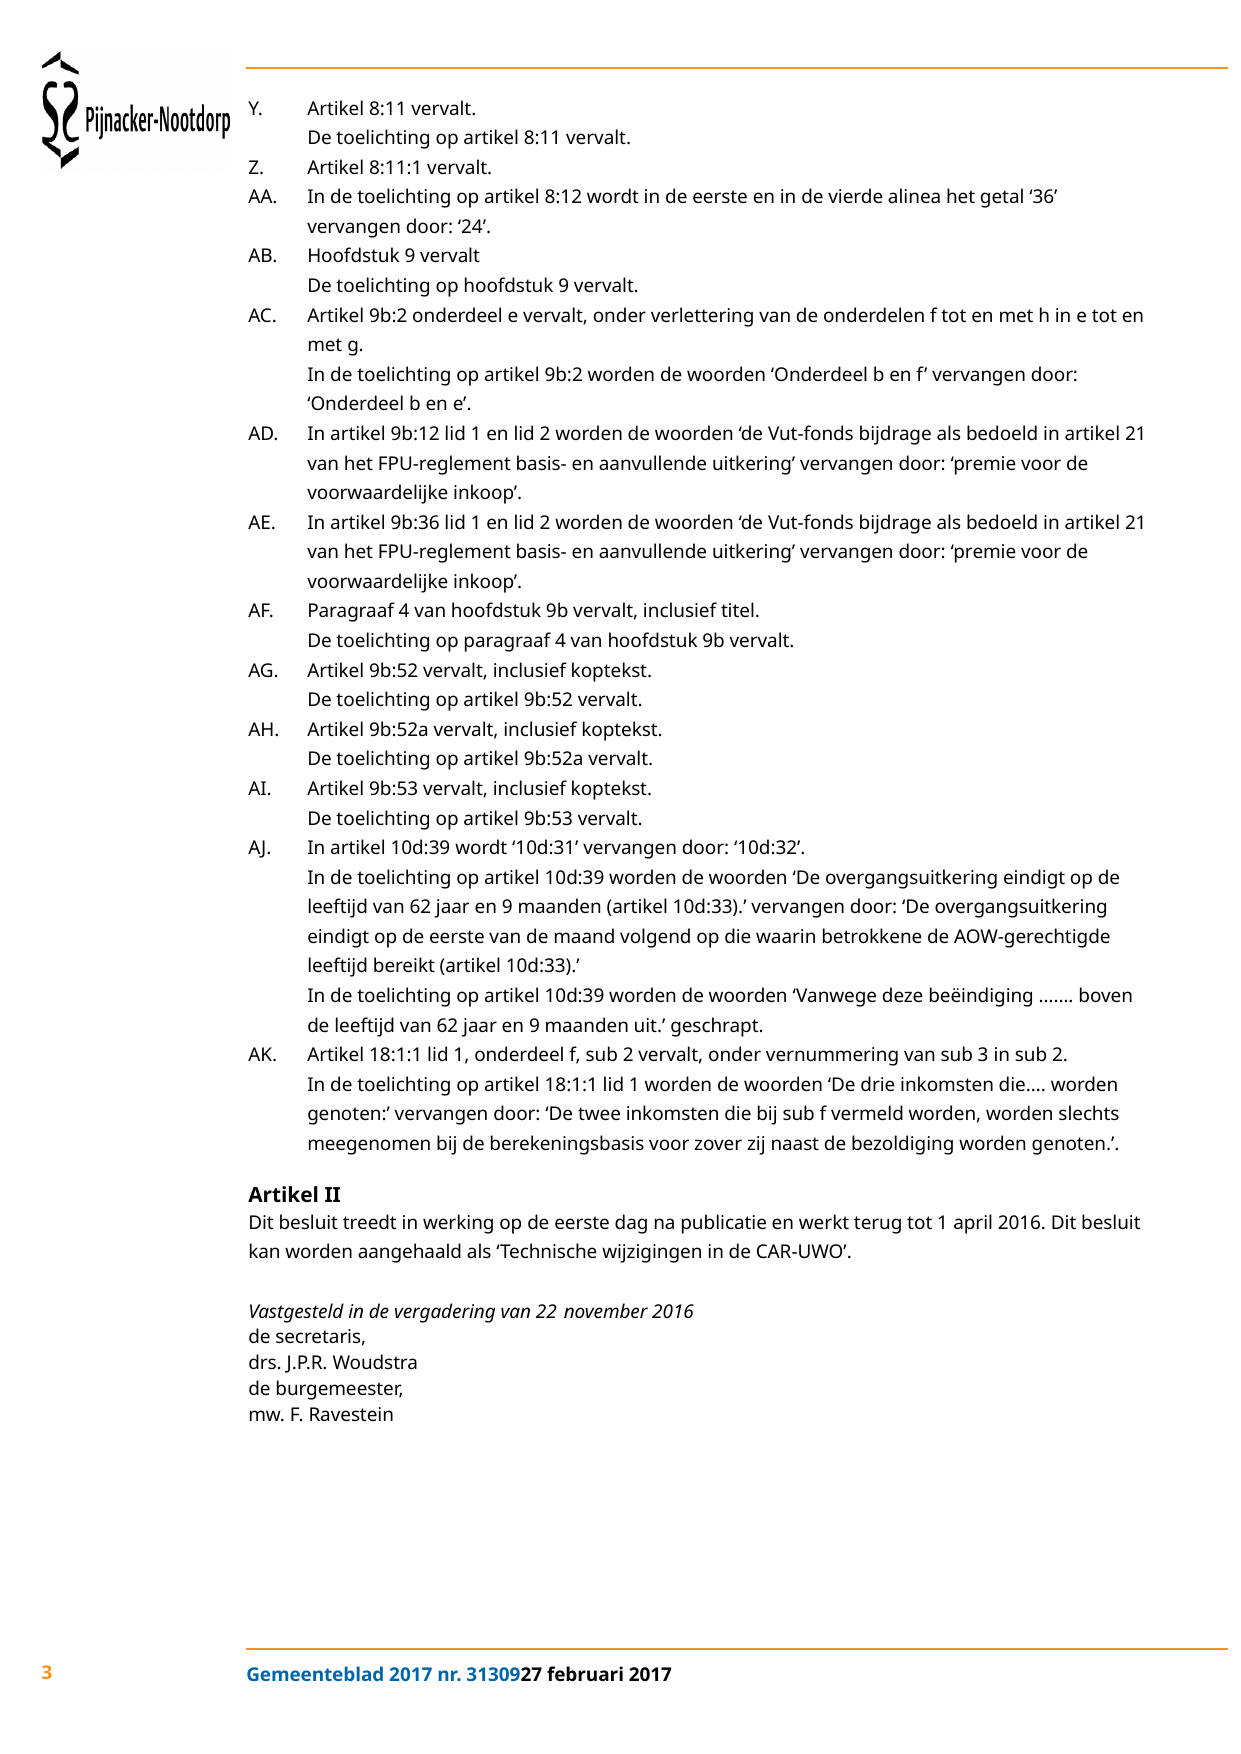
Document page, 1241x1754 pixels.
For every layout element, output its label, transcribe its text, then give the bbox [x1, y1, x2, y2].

text de burgemeester, [248, 1375, 1152, 1401]
list Artikel 18:1:1 lid 1, onderdeel f, sub 2 vervalt, onder vernummering van sub 3 in sub 2. [248, 1041, 1152, 1067]
list In artikel 9b:36 lid 1 en lid 2 worden de woorden ‘de Vut-fonds bijdrage als bedoeld in artikel 21 van het FPU-reglement basis- en aanvullende uitkering’ vervangen door: ‘premie voor de voorwaardelijke inkoop’. [248, 509, 1152, 594]
picture [41, 47, 231, 172]
list In artikel 10d:39 wordt ‘10d:31’ vervangen door: ‘10d:32’. [248, 834, 1152, 860]
text Vastgesteld in de vergadering van 22 november 2016 [248, 1298, 1152, 1323]
text Dit besluit treedt in werking op de eerste dag na publicatie en werkt terug tot 1 april 2016. Dit besluit kan worden aangehaald als ‘Technische wijzigingen in de CAR-UWO’. [248, 1209, 1152, 1264]
list In de toelichting op artikel 10d:39 worden de woorden ‘De overgangsuitkering eindigt op de leeftijd van 62 jaar en 9 maanden (artikel 10d:33).’ vervangen door: ‘De overgangsuitkering eindigt op de eerste van de maand volgend op die waarin betrokkene de AOW-gerechtigde leeftijd bereikt (artikel 10d:33).’ [248, 864, 1152, 978]
list De toelichting op paragraaf 4 van hoofdstuk 9b vervalt. [248, 627, 1152, 653]
list In de toelichting op artikel 10d:39 worden de woorden ‘Vanwege deze beëindiging ……. boven de leeftijd van 62 jaar en 9 maanden uit.’ geschrapt. [248, 982, 1152, 1038]
list In de toelichting op artikel 18:1:1 lid 1 worden de woorden ‘De drie inkomsten die…. worden genoten:’ vervangen door: ‘De twee inkomsten die bij sub f vermeld worden, worden slechts meegenomen bij de berekeningsbasis voor zover zij naast de bezoldiging worden genoten.’. [248, 1071, 1152, 1156]
text Artikel II [248, 1181, 1152, 1209]
list Artikel 8:11 vervalt. [248, 95, 1152, 121]
list Hoofdstuk 9 vervalt [248, 243, 1152, 268]
list Artikel 9b:52a vervalt, inclusief koptekst. [248, 716, 1152, 742]
list Paragraaf 4 van hoofdstuk 9b vervalt, inclusief titel. [248, 598, 1152, 623]
list De toelichting op artikel 9b:52 vervalt. [248, 686, 1152, 712]
list Artikel 9b:52 vervalt, inclusief koptekst. [248, 657, 1152, 683]
list In artikel 9b:12 lid 1 en lid 2 worden de woorden ‘de Vut-fonds bijdrage als bedoeld in artikel 21 van het FPU-reglement basis- en aanvullende uitkering’ vervangen door: ‘premie voor de voorwaardelijke inkoop’. [248, 420, 1152, 505]
text de secretaris, [248, 1323, 1152, 1349]
text drs. J.P.R. Woudstra [248, 1349, 1152, 1375]
list In de toelichting op artikel 8:12 wordt in de eerste en in de vierde alinea het getal ‘36’ vervangen door: ‘24’. [248, 183, 1152, 239]
text mw. F. Ravestein [248, 1401, 1152, 1426]
list De toelichting op artikel 8:11 vervalt. [248, 124, 1152, 150]
list De toelichting op artikel 9b:53 vervalt. [248, 805, 1152, 831]
list Artikel 9b:53 vervalt, inclusief koptekst. [248, 775, 1152, 801]
list Artikel 8:11:1 vervalt. [248, 154, 1152, 180]
list De toelichting op hoofdstuk 9 vervalt. [248, 272, 1152, 298]
list Artikel 9b:2 onderdeel e vervalt, onder verlettering van de onderdelen f tot en met h in e tot en met g. [248, 302, 1152, 357]
list In de toelichting op artikel 9b:2 worden de woorden ‘Onderdeel b en f’ vervangen door: ‘Onderdeel b en e’. [248, 361, 1152, 416]
list De toelichting op artikel 9b:52a vervalt. [248, 746, 1152, 771]
